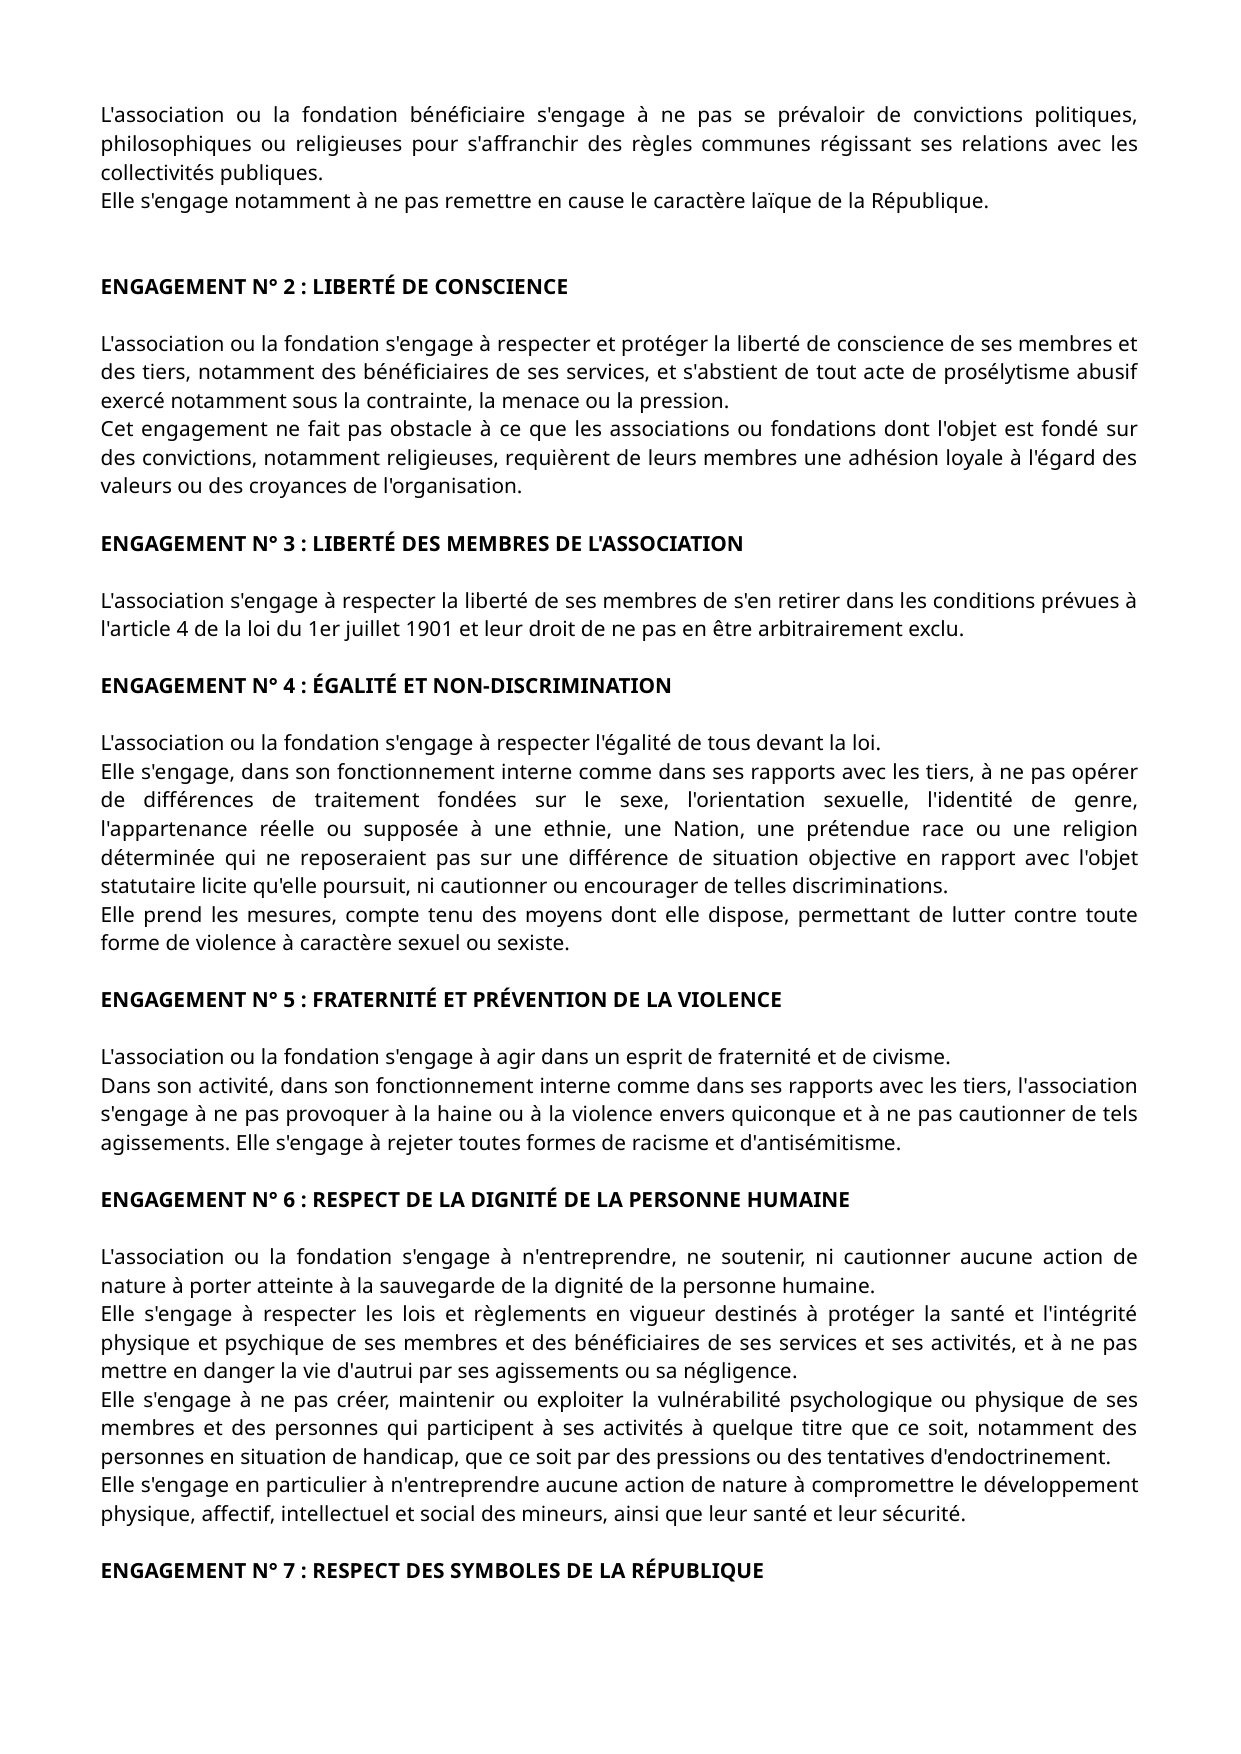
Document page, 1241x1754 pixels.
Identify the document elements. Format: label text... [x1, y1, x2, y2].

text ENGAGEMENT N° 3 : LIBERTÉ DES MEMBRES DE L'ASSOCIATION [100, 528, 1140, 557]
text L'association ou la fondation s'engage à n'entreprendre, ne soutenir, ni cautionner aucune action de nature à porter atteinte à la sauvegarde de la dignité de la personne humaine. [100, 1242, 1140, 1299]
text ENGAGEMENT N° 7 : RESPECT DES SYMBOLES DE LA RÉPUBLIQUE [100, 1556, 1140, 1584]
text L'association ou la fondation s'engage à respecter l'égalité de tous devant la loi. [100, 728, 1140, 757]
text Cet engagement ne fait pas obstacle à ce que les associations ou fondations dont l'objet est fondé sur des convictions, notamment religieuses, requièrent de leurs membres une adhésion loyale à l'égard des valeurs ou des croyances de l'organisation. [100, 414, 1140, 500]
text L'association ou la fondation s'engage à respecter et protéger la liberté de conscience de ses membres et des tiers, notamment des bénéficiaires de ses services, et s'abstient de tout acte de prosélytisme abusif exercé notamment sous la contrainte, la menace ou la pression. [100, 329, 1140, 414]
text L'association ou la fondation s'engage à agir dans un esprit de fraternité et de civisme. [100, 1042, 1140, 1071]
text ENGAGEMENT N° 6 : RESPECT DE LA DIGNITÉ DE LA PERSONNE HUMAINE [100, 1185, 1140, 1213]
text Elle s'engage en particulier à n'entreprendre aucune action de nature à compromettre le développement physique, affectif, intellectuel et social des mineurs, ainsi que leur santé et leur sécurité. [100, 1470, 1140, 1527]
text ENGAGEMENT N° 5 : FRATERNITÉ ET PRÉVENTION DE LA VIOLENCE [100, 985, 1140, 1014]
text L'association s'engage à respecter la liberté de ses membres de s'en retirer dans les conditions prévues à l'article 4 de la loi du 1er juillet 1901 et leur droit de ne pas en être arbitrairement exclu. [100, 586, 1140, 643]
text Elle s'engage à respecter les lois et règlements en vigueur destinés à protéger la santé et l'intégrité physique et psychique de ses membres et des bénéficiaires de ses services et ses activités, et à ne pas mettre en danger la vie d'autrui par ses agissements ou sa négligence. [100, 1299, 1140, 1385]
text ENGAGEMENT N° 2 : LIBERTÉ DE CONSCIENCE [100, 272, 1140, 300]
text Dans son activité, dans son fonctionnement interne comme dans ses rapports avec les tiers, l'association s'engage à ne pas provoquer à la haine ou à la violence envers quiconque et à ne pas cautionner de tels agissements. Elle s'engage à rejeter toutes formes de racisme et d'antisémitisme. [100, 1071, 1140, 1156]
text Elle s'engage notamment à ne pas remettre en cause le caractère laïque de la République. [100, 186, 1140, 214]
text Elle s'engage à ne pas créer, maintenir ou exploiter la vulnérabilité psychologique ou physique de ses membres et des personnes qui participent à ses activités à quelque titre que ce soit, notamment des personnes en situation de handicap, que ce soit par des pressions ou des tentatives d'endoctrinement. [100, 1385, 1140, 1470]
text L'association ou la fondation bénéficiaire s'engage à ne pas se prévaloir de convictions politiques, philosophiques ou religieuses pour s'affranchir des règles communes régissant ses relations avec les collectivités publiques. [100, 100, 1140, 186]
text Elle prend les mesures, compte tenu des moyens dont elle dispose, permettant de lutter contre toute forme de violence à caractère sexuel ou sexiste. [100, 899, 1140, 957]
text ENGAGEMENT N° 4 : ÉGALITÉ ET NON-DISCRIMINATION [100, 671, 1140, 700]
text Elle s'engage, dans son fonctionnement interne comme dans ses rapports avec les tiers, à ne pas opérer de différences de traitement fondées sur le sexe, l'orientation sexuelle, l'identité de genre, l'appartenance réelle ou supposée à une ethnie, une Nation, une prétendue race ou une religion déterminée qui ne reposeraient pas sur une différence de situation objective en rapport avec l'objet statutaire licite qu'elle poursuit, ni cautionner ou encourager de telles discriminations. [100, 757, 1140, 899]
